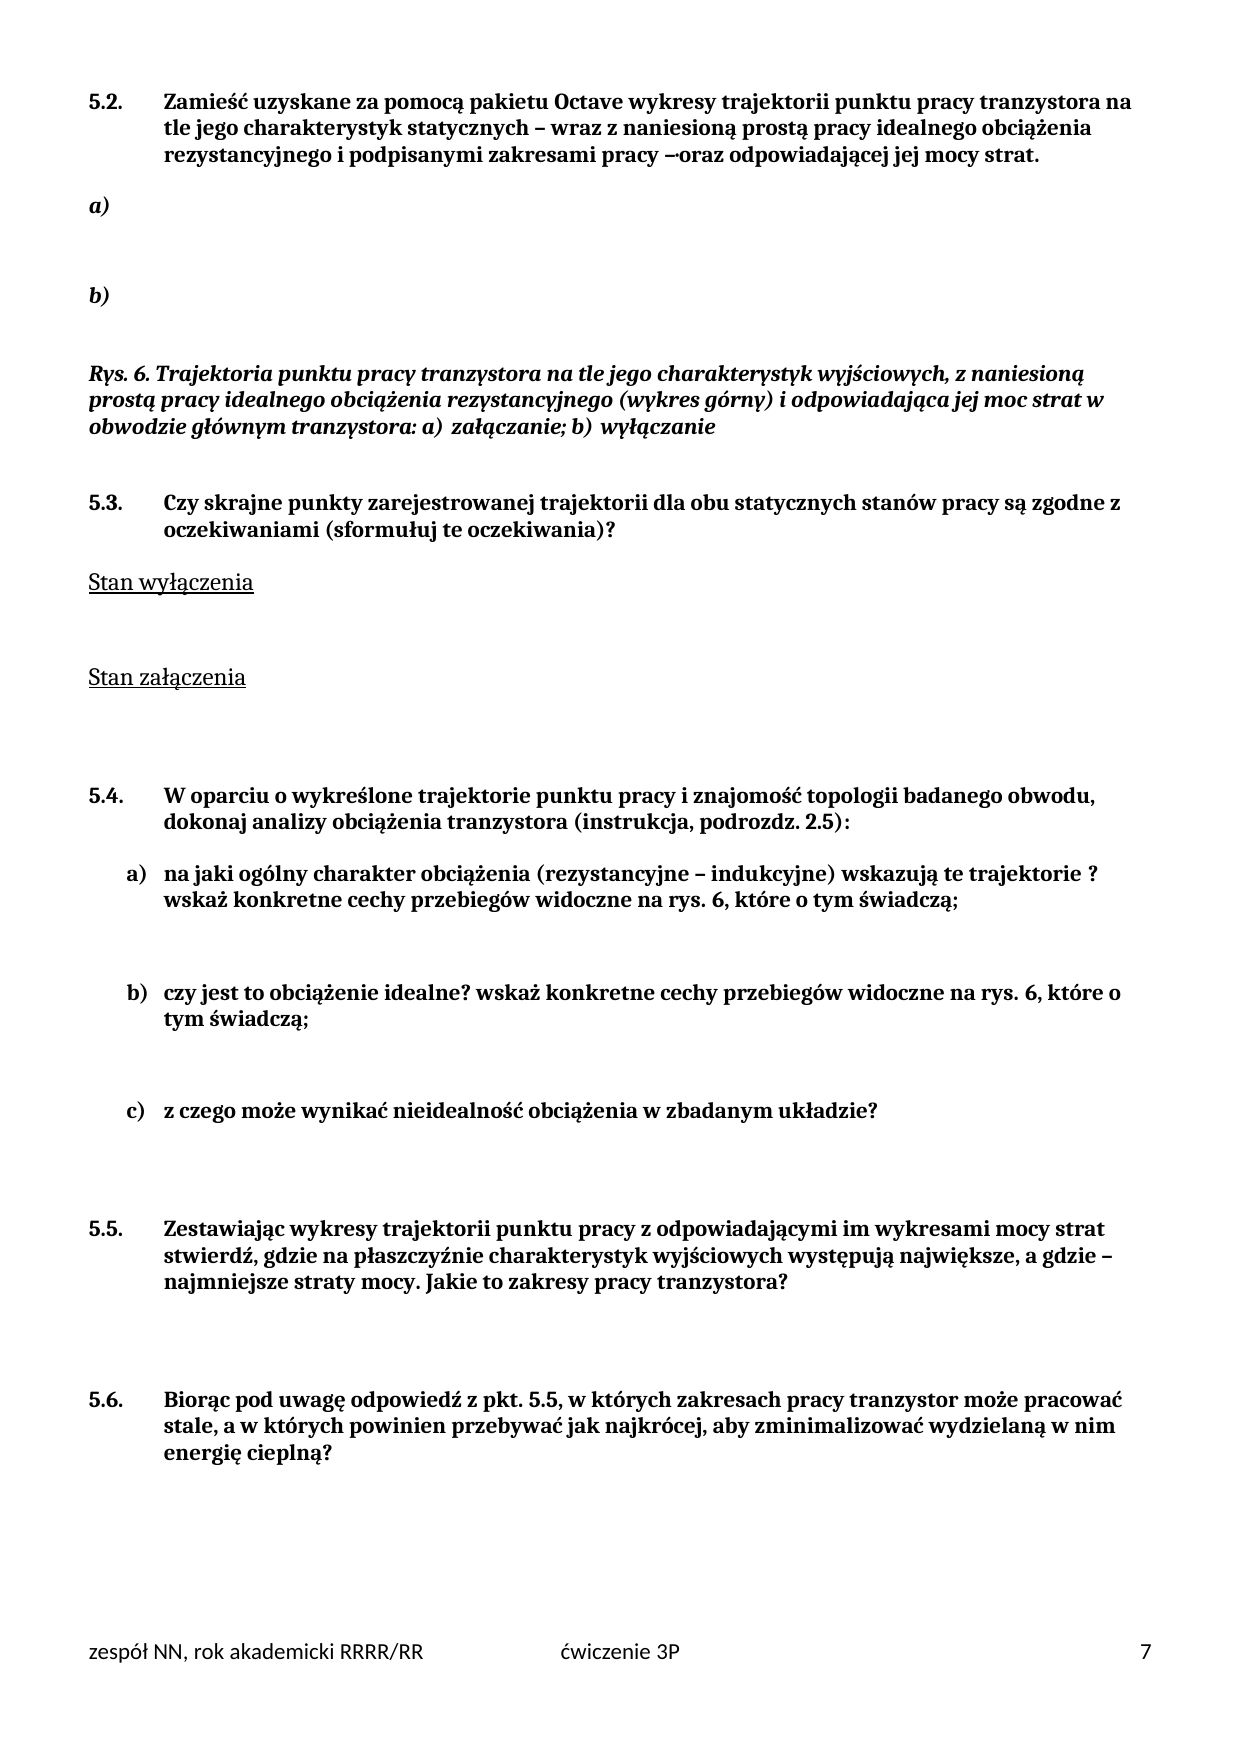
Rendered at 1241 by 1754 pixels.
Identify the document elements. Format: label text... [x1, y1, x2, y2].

text b) [88, 283, 1152, 309]
subtitle z czego może wynikać nieidealność obciążenia w zbadanym układzie? [126, 1098, 1152, 1124]
subtitle Biorąc pod uwagę odpowiedź z pkt. 5.5, w których zakresach pracy tranzystor może pracować stale, a w których powinien przebywać jak najkrócej, aby zminimalizować wydzielaną w nim energię cieplną? [88, 1387, 1152, 1466]
subtitle W oparciu o wykreślone trajektorie punktu pracy i znajomość topologii badanego obwodu, dokonaj analizy obciążenia tranzystora (instrukcja, podrozdz. 2.5): [88, 783, 1152, 836]
subtitle Stan załączenia [88, 662, 1152, 691]
text Rys. 6. Trajektoria punktu pracy tranzystora na tle jego charakterystyk wyjściowych, z naniesioną prostą pracy idealnego obciążenia rezystancyjnego (wykres górny) i odpowiadająca jej moc strat w obwodzie głównym tranzystora: a) załączanie; b) wyłączanie [88, 361, 1152, 440]
subtitle Stan wyłączenia [88, 568, 1152, 597]
subtitle Czy skrajne punkty zarejestrowanej trajektorii dla obu statycznych stanów pracy są zgodne z oczekiwaniami (sformułuj te oczekiwania)? [88, 490, 1152, 543]
subtitle czy jest to obciążenie idealne? wskaż konkretne cechy przebiegów widoczne na rys. 6, które o tym świadczą; [126, 979, 1152, 1032]
subtitle Zestawiając wykresy trajektorii punktu pracy z odpowiadającymi im wykresami mocy strat stwierdź, gdzie na płaszczyźnie charakterystyk wyjściowych występują największe, a gdzie – najmniejsze straty mocy. Jakie to zakresy pracy tranzystora? [88, 1216, 1152, 1295]
subtitle na jaki ogólny charakter obciążenia (rezystancyjne – indukcyjne) wskazują te trajektorie ? wskaż konkretne cechy przebiegów widoczne na rys. 6, które o tym świadczą; [126, 860, 1152, 913]
subtitle Zamieść uzyskane za pomocą pakietu Octave wykresy trajektorii punktu pracy tranzystora na tle jego charakterystyk statycznych – wraz z naniesioną prostą pracy idealnego obciążenia rezystancyjnego i podpisanymi zakresami pracy –·oraz odpowiadającej jej mocy strat. [88, 88, 1152, 168]
text a) [88, 193, 1152, 219]
